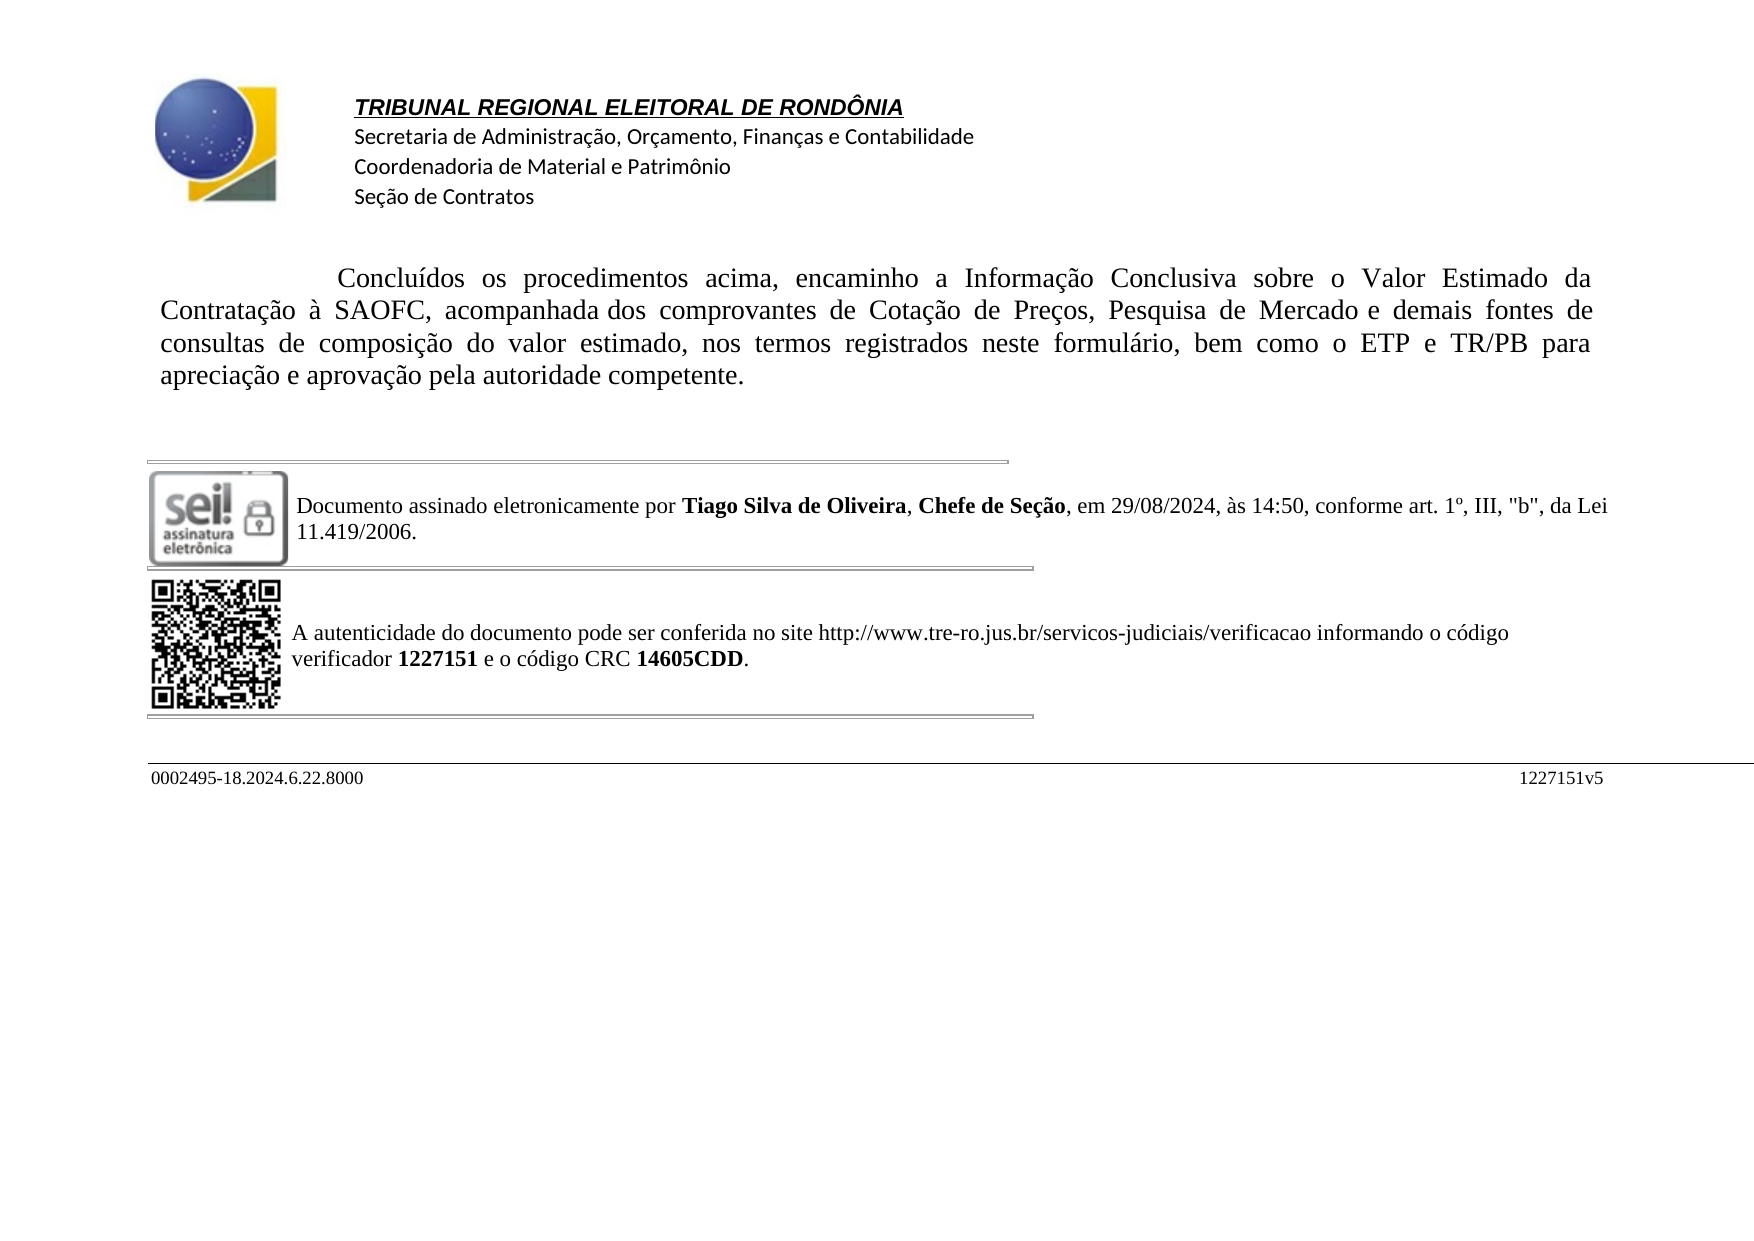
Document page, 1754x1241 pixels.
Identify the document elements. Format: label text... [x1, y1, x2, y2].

table_header 1227151v5 [877, 764, 1606, 792]
table_header [148, 470, 294, 566]
table_header Documento assinado eletronicamente por Tiago Silva de Oliveira, Chefe de Seção, em 29/08/2024, às 14:50, conforme art. 1º, III, "b", da Lei 11.419/2006. [295, 470, 1616, 567]
table_header [148, 576, 290, 714]
table_header 0002495-18.2024.6.22.8000 [148, 764, 877, 792]
text Concluídos os procedimentos acima, encaminho a Informação Conclusiva sobre o Valor Estimado da Contratação à SAOFC, acompanhada dos comprovantes de Cotação de Preços, Pesquisa de Mercado e demais fontes de consultas de composição do valor estimado, nos termos registrados neste formulário, bem como o ETP e TR/PB para apreciação e aprovação pela autoridade competente. [160, 261, 1594, 390]
table_header A autenticidade do documento pode ser conferida no site http://www.tre-ro.jus.br/servicos-judiciais/verificacao informando o código verificador 1227151 e o código CRC 14605CDD. [290, 576, 1616, 714]
